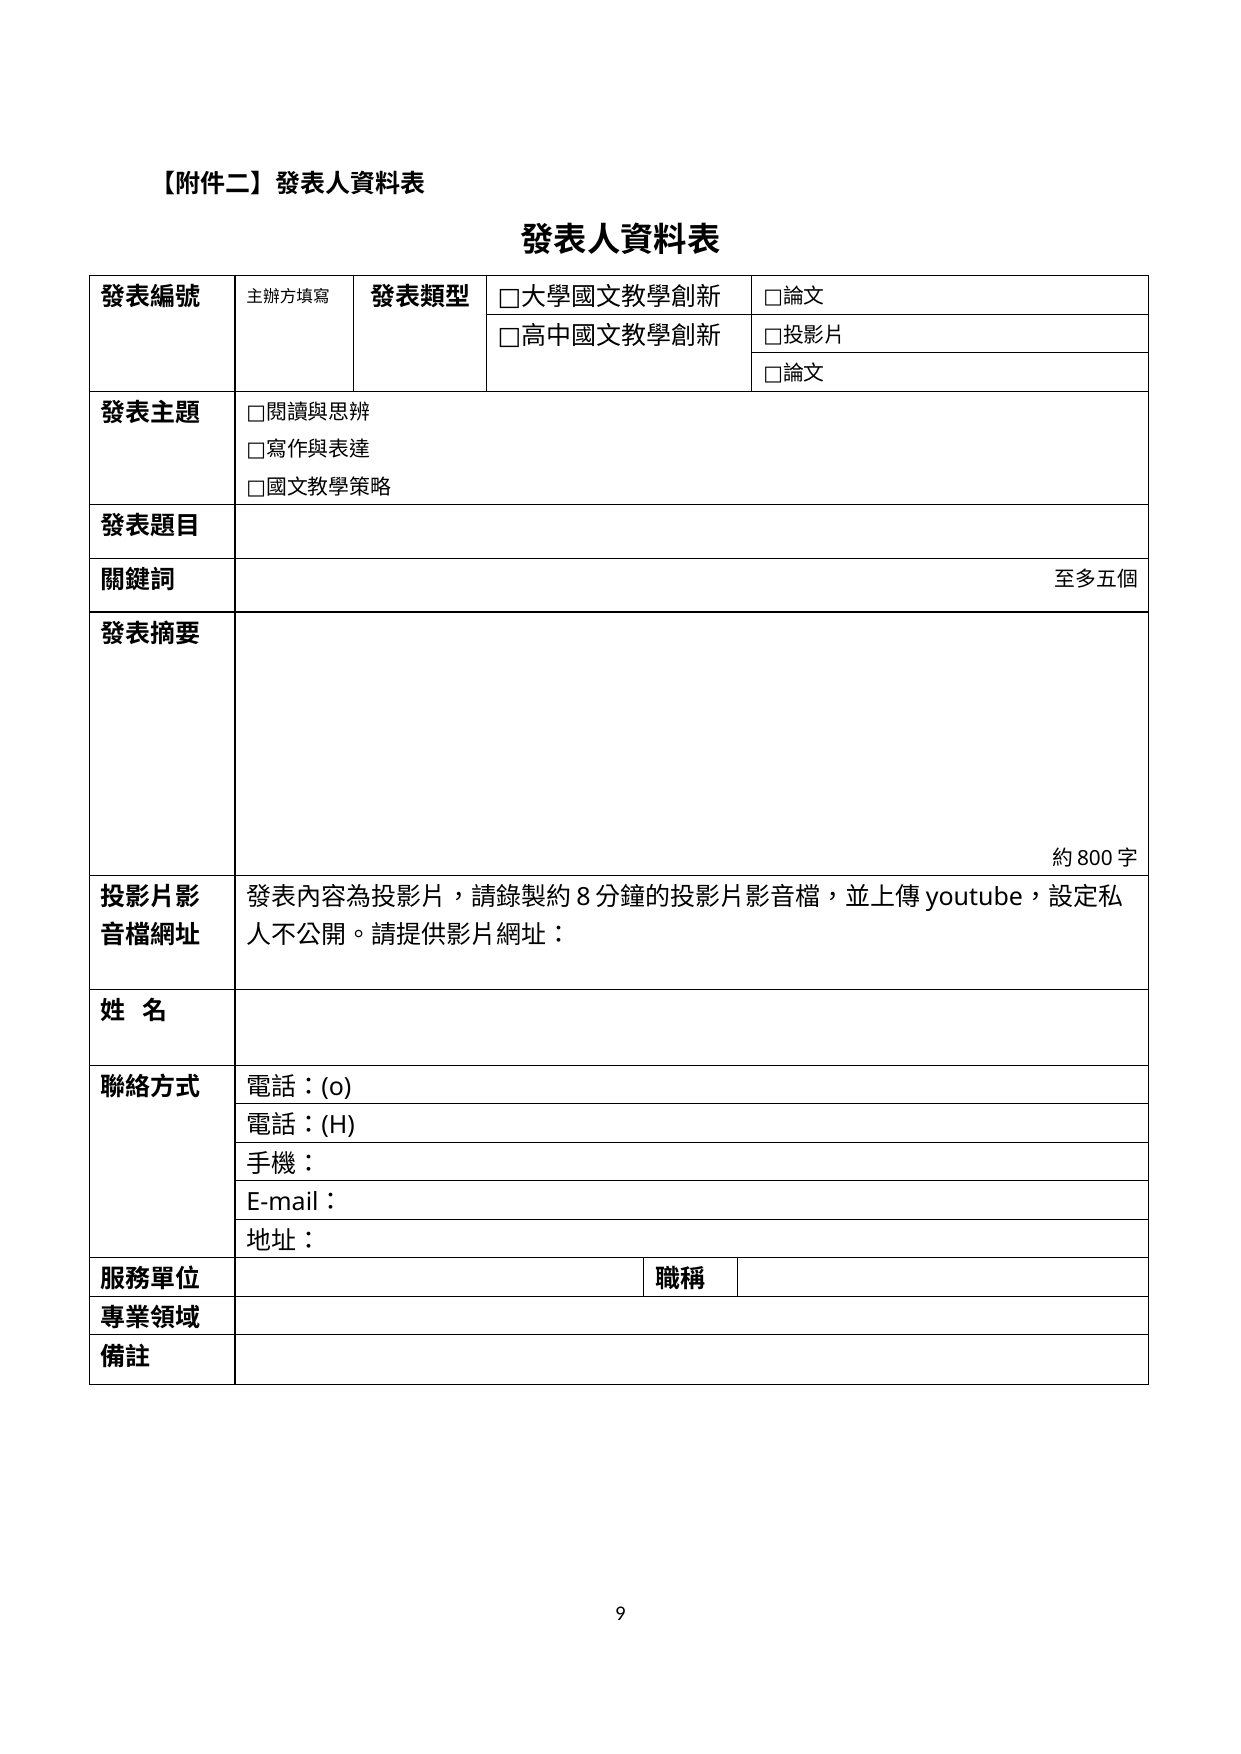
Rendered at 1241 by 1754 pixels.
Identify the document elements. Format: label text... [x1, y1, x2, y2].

table_cell 電話：(H) [236, 1104, 1148, 1142]
table_cell 發表題目 [90, 505, 234, 558]
text 【附件二】發表人資料表 [150, 162, 1090, 200]
table_cell 職稱 [644, 1258, 737, 1296]
table_cell □論文 [752, 353, 1148, 391]
table_header □大學國文教學創新 [487, 276, 751, 313]
table_cell 發表內容為投影片，請錄製約8分鐘的投影片影音檔，並上傳youtube，設定私人不公開。請提供影片網址： [236, 876, 1148, 988]
text 發表人資料表 [150, 200, 1090, 275]
table_cell 專業領域 [90, 1297, 234, 1334]
table_cell [236, 990, 1148, 1064]
table_cell 關鍵詞 [90, 559, 234, 611]
table_cell 電話：(o) [236, 1066, 1148, 1103]
table_cell [236, 505, 1148, 558]
table_cell 約800字 [236, 613, 1148, 875]
table_header 發表類型 [354, 276, 486, 391]
table_cell [738, 1258, 1148, 1296]
table_cell E-mail： [236, 1181, 1148, 1219]
table_cell 聯絡方式 [90, 1066, 234, 1257]
table_cell 投影片影音檔網址 [90, 876, 234, 988]
table_cell □閱讀與思辨 □寫作與表達 □國文教學策略 [236, 392, 1148, 504]
table_cell [236, 1297, 1148, 1334]
table_cell 發表摘要 [90, 613, 234, 875]
table_cell 地址： [236, 1220, 1148, 1257]
table_cell 手機： [236, 1143, 1148, 1180]
table_cell [236, 1258, 643, 1296]
table_header 主辦方填寫 [236, 276, 353, 391]
table_cell 發表主題 [90, 392, 234, 504]
table_cell 備註 [90, 1335, 234, 1384]
table_cell □投影片 [752, 315, 1148, 352]
table_cell 服務單位 [90, 1258, 234, 1296]
table_header □論文 [752, 276, 1148, 313]
table_cell 姓 名 [90, 990, 234, 1064]
table_cell □高中國文教學創新 [487, 315, 751, 391]
table_header 發表編號 [90, 276, 234, 391]
table_cell 至多五個 [236, 559, 1148, 611]
table_cell [236, 1335, 1148, 1384]
